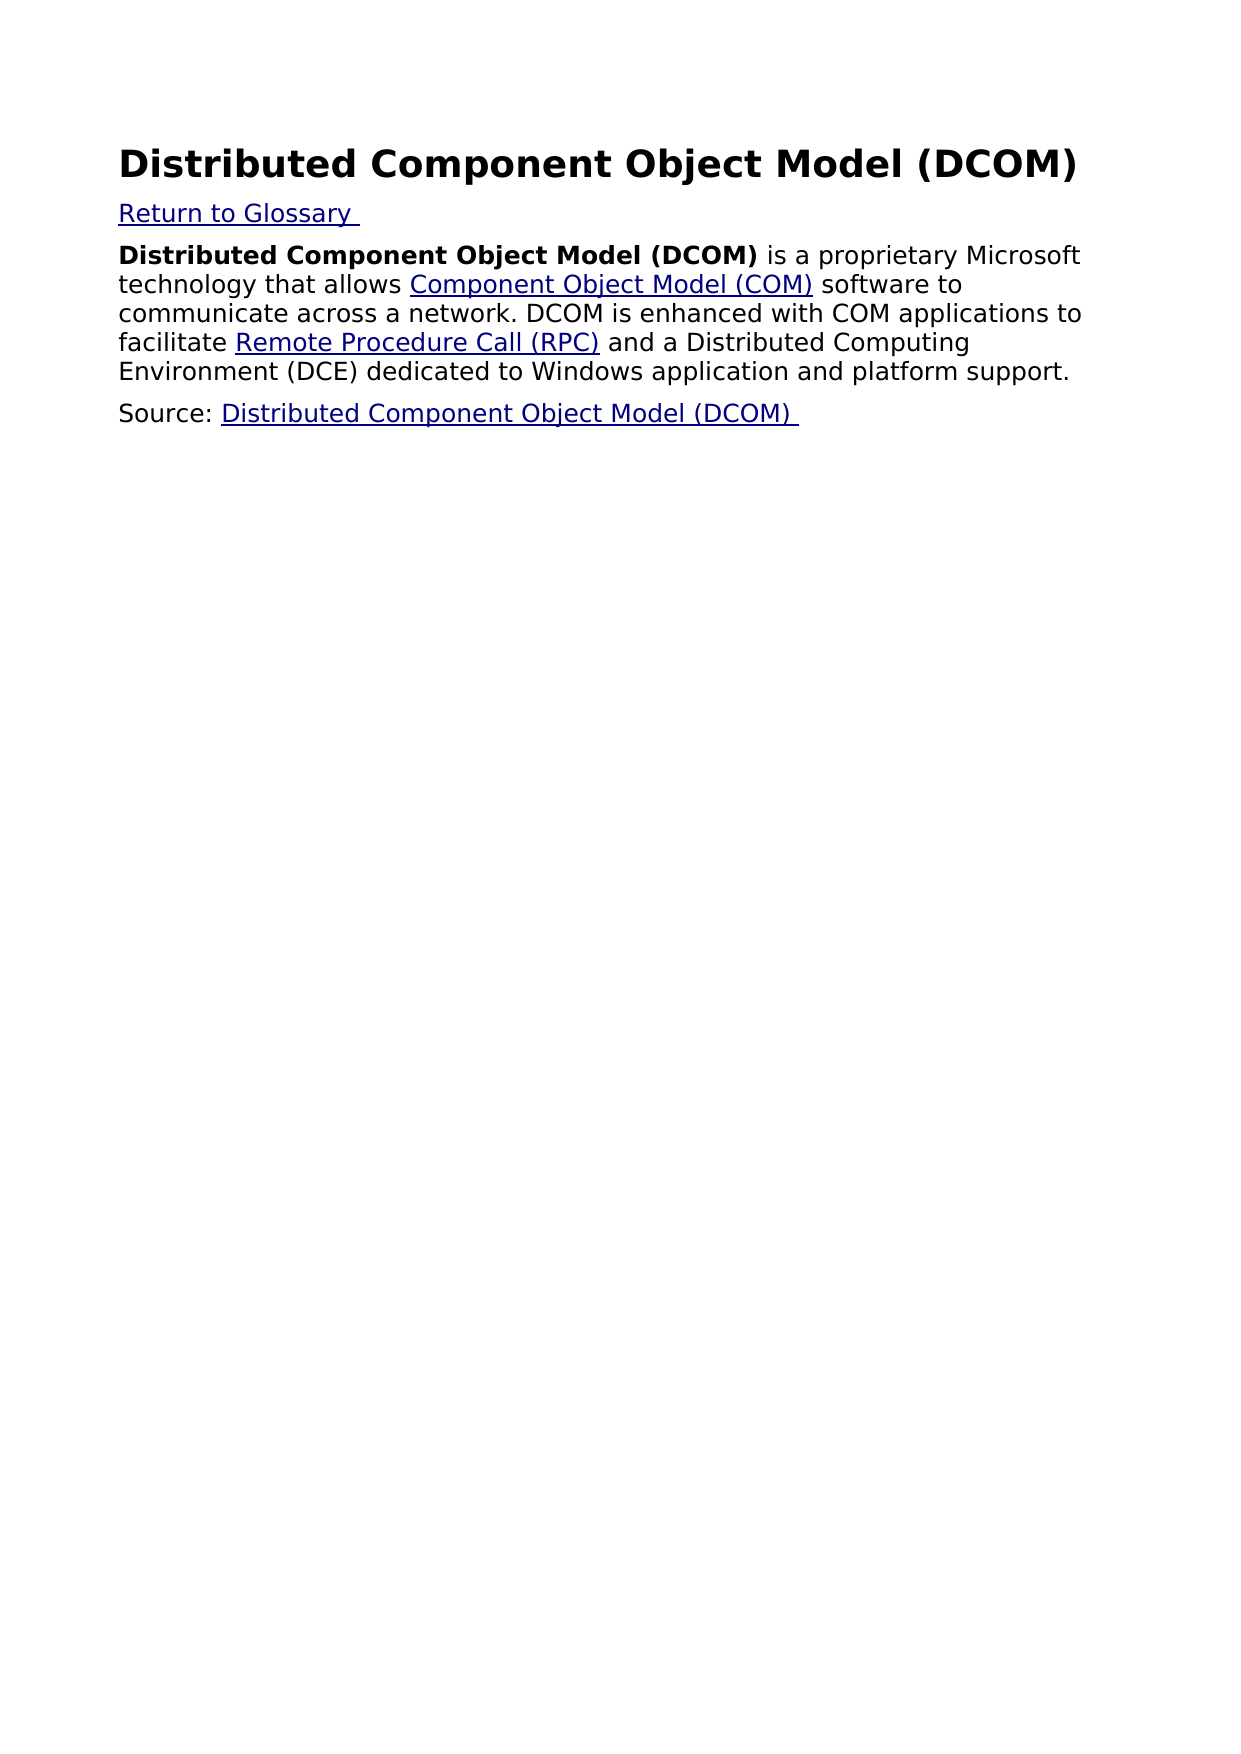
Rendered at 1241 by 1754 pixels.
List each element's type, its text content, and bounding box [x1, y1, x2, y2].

subtitle Distributed Component Object Model (DCOM) [118, 143, 1122, 187]
text Source: Distributed Component Object Model (DCOM) [118, 399, 1122, 428]
text Distributed Component Object Model (DCOM) is a proprietary Microsoft technology that allows Component Object Model (COM) software to communicate across a network. DCOM is enhanced with COM applications to facilitate Remote Procedure Call (RPC) and a Distributed Computing Environment (DCE) dedicated to Windows application and platform support. [118, 241, 1122, 387]
text Return to Glossary [118, 199, 1122, 228]
